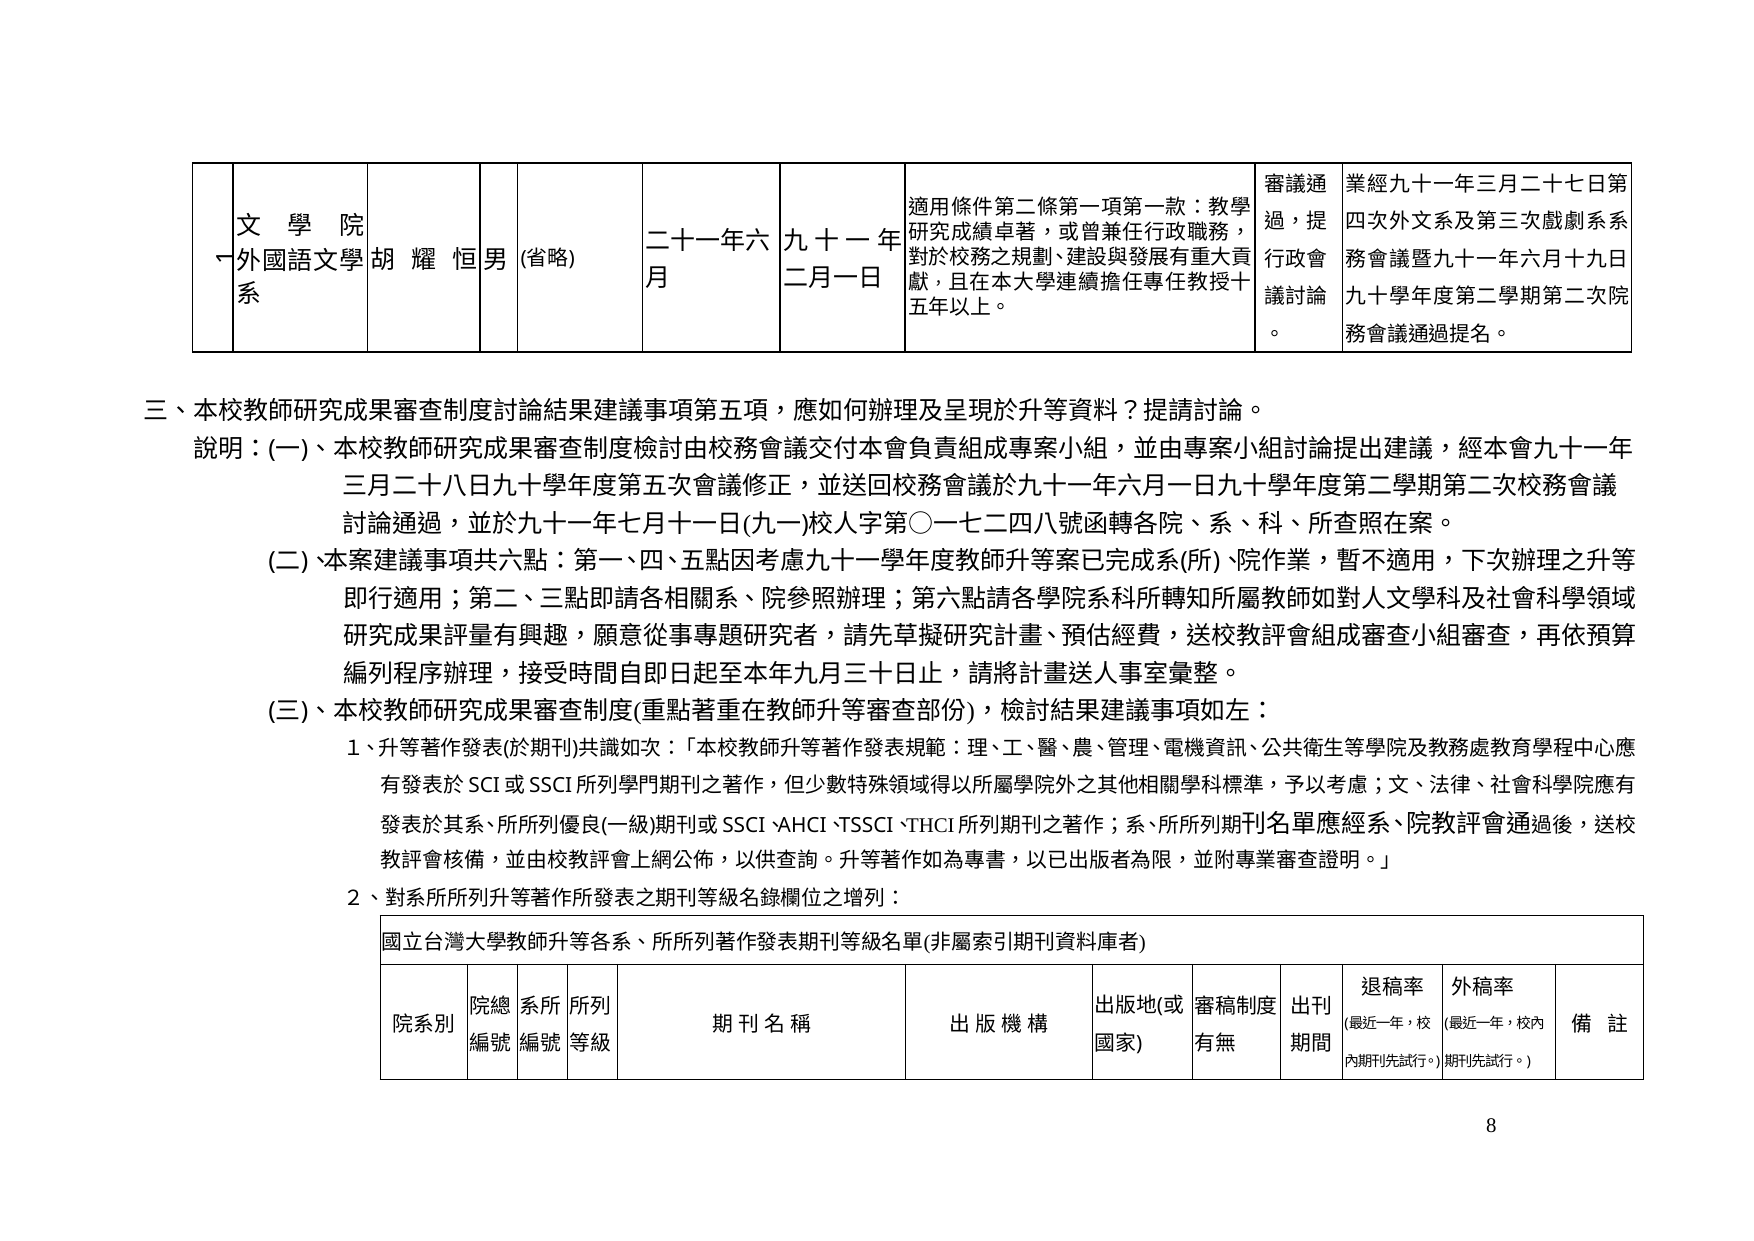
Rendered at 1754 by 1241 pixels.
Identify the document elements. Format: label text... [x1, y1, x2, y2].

table_header 國立台灣大學教師升等各系、所所列著作發表期刊等級名單(非屬索引期刊資料庫者) [381, 916, 1643, 964]
table_cell 九十一年二月一日 [781, 164, 904, 351]
table_cell 業經九十一年三月二十七日第四次外文系及第三次戲劇系系務會議暨九十一年六月十九日九十學年度第二學期第二次院務會議通過提名。 [1343, 164, 1631, 351]
table_cell 適用條件第二條第一項第一款：教學研究成績卓著，或曾兼任行政職務，對於校務之規劃、建設與發展有重大貢獻，且在本大學連續擔任專任教授十五年以上。 [906, 164, 1254, 351]
text 說明：(一)、本校教師研究成果審查制度檢討由校務會議交付本會負責組成專案小組，並由專案小組討論提出建議，經本會九十一年三月二十八日九十學年度第五次會議修正，並送回校務會議於九十一年六月一日九十學年度第二學期第二次校務會議討論通過，並於九十一年七月十一日(九一)校人字第○一七二四八號函轉各院、系、科、所查照在案。 [193, 428, 1636, 540]
text (二)、本案建議事項共六點：第一、四、五點因考慮九十一學年度教師升等案已完成系(所)、院作業，暫不適用，下次辦理之升等即行適用；第二、三點即請各相關系、院參照辦理；第六點請各學院系科所轉知所屬教師如對人文學科及社會科學領域研究成果評量有興趣，願意從事專題研究者，請先草擬研究計畫、預估經費，送校教評會組成審查小組審查，再依預算編列程序辦理，接受時間自即日起至本年九月三十日止，請將計畫送人事室彙整。 [268, 540, 1636, 690]
text (三)、本校教師研究成果審查制度(重點著重在教師升等審查部份)，檢討結果建議事項如左： [268, 690, 1636, 728]
table_cell 出版地(或國家) [1093, 965, 1192, 1079]
table_cell 外稿率 (最近一年，校內 期刊先試行。) [1443, 965, 1555, 1079]
text １、升等著作發表(於期刊)共識如次：「本校教師升等著作發表規範：理、工、醫、農、管理、電機資訊、公共衛生等學院及教務處教育學程中心應有發表於SCI或SSCI所列學門期刊之著作，但少數特殊領域得以所屬學院外之其他相關學科標準，予以考慮；文、法律、社會科學院應有發表於其系、所所列優良(一級)期刊或SSCI、AHCI、TSSCI、THCI所列期刊之著作；系、所所列期刊名單應經系、院教評會通過後，送校教評會核備，並由校教評會上網公佈，以供查詢。升等著作如為專書，以已出版者為限，並附專業審查證明。」 [343, 728, 1636, 878]
table_cell (省略) [518, 164, 642, 351]
table_cell 所列等級 [568, 965, 617, 1079]
text 三、本校教師研究成果審查制度討論結果建議事項第五項，應如何辦理及呈現於升等資料？提請討論。 [143, 390, 1636, 428]
table_cell 出 版 機 構 [906, 965, 1092, 1079]
text ２、對系所所列升等著作所發表之期刊等級名錄欄位之增列： [244, 878, 1636, 915]
table_cell 胡耀恒 [368, 164, 479, 351]
table_cell 院總編號 [468, 965, 517, 1079]
table_cell 審議通過，提行政會議討論 。 [1256, 164, 1342, 351]
table_cell 審稿制度有無 [1193, 965, 1280, 1079]
table_cell 院系別 [381, 965, 467, 1079]
table_cell 系所編號 [518, 965, 567, 1079]
table_cell 文學院 外國語文學系 [234, 164, 367, 351]
table_cell 出刊期間 [1281, 965, 1342, 1079]
table_cell 期 刊 名 稱 [618, 965, 905, 1079]
table_cell 二十一年六月 [643, 164, 779, 351]
table_cell 退稿率 (最近一年，校 內期刊先試行。) [1343, 965, 1442, 1079]
table_cell 備 註 [1556, 965, 1643, 1079]
table_cell 1 [193, 164, 232, 351]
table_cell 男 [481, 164, 517, 351]
